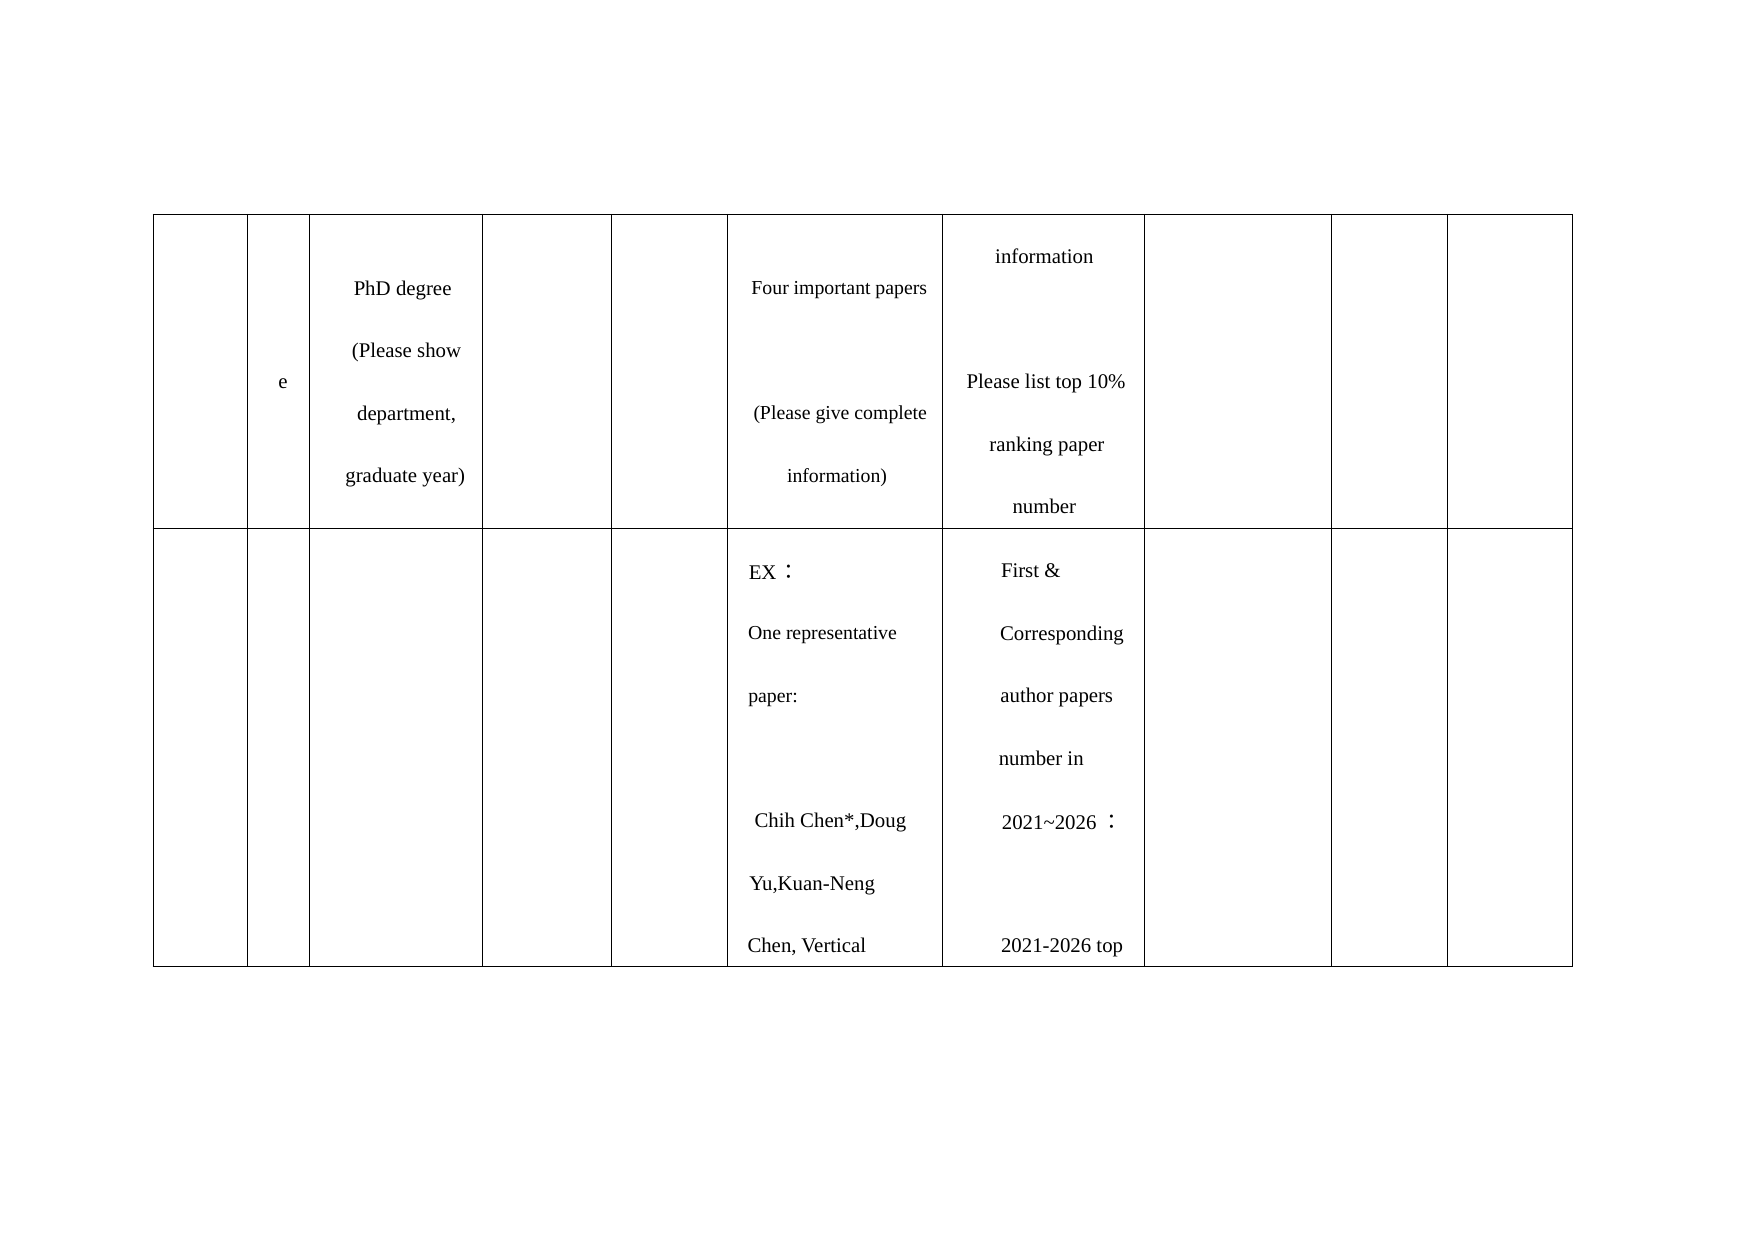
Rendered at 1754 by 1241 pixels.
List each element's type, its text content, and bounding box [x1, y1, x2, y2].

table_cell [248, 529, 309, 966]
table_header e [248, 215, 309, 527]
table_cell [1332, 529, 1447, 966]
table_cell [310, 529, 482, 966]
table_header Four important papers (Please give complete information) [728, 215, 942, 527]
table_header [483, 215, 611, 527]
table_cell First & Corresponding author papers number in 2021~2026： 2021-2026 top [943, 529, 1144, 966]
table_cell [483, 529, 611, 966]
table_header [1332, 215, 1447, 527]
table_cell [1448, 529, 1572, 966]
table_header [612, 215, 727, 527]
table_header PhD degree (Please show department, graduate year) [310, 215, 482, 527]
table_cell EX： One representative paper: Chih Chen*,Doug Yu,Kuan-Neng Chen, Vertical [728, 529, 942, 966]
table_header [1448, 215, 1572, 527]
table_header information Please list top 10% ranking paper number [943, 215, 1144, 527]
table_header [1145, 215, 1331, 527]
table_header [154, 215, 247, 527]
table_cell [612, 529, 727, 966]
table_cell [154, 529, 247, 966]
table_cell [1145, 529, 1331, 966]
